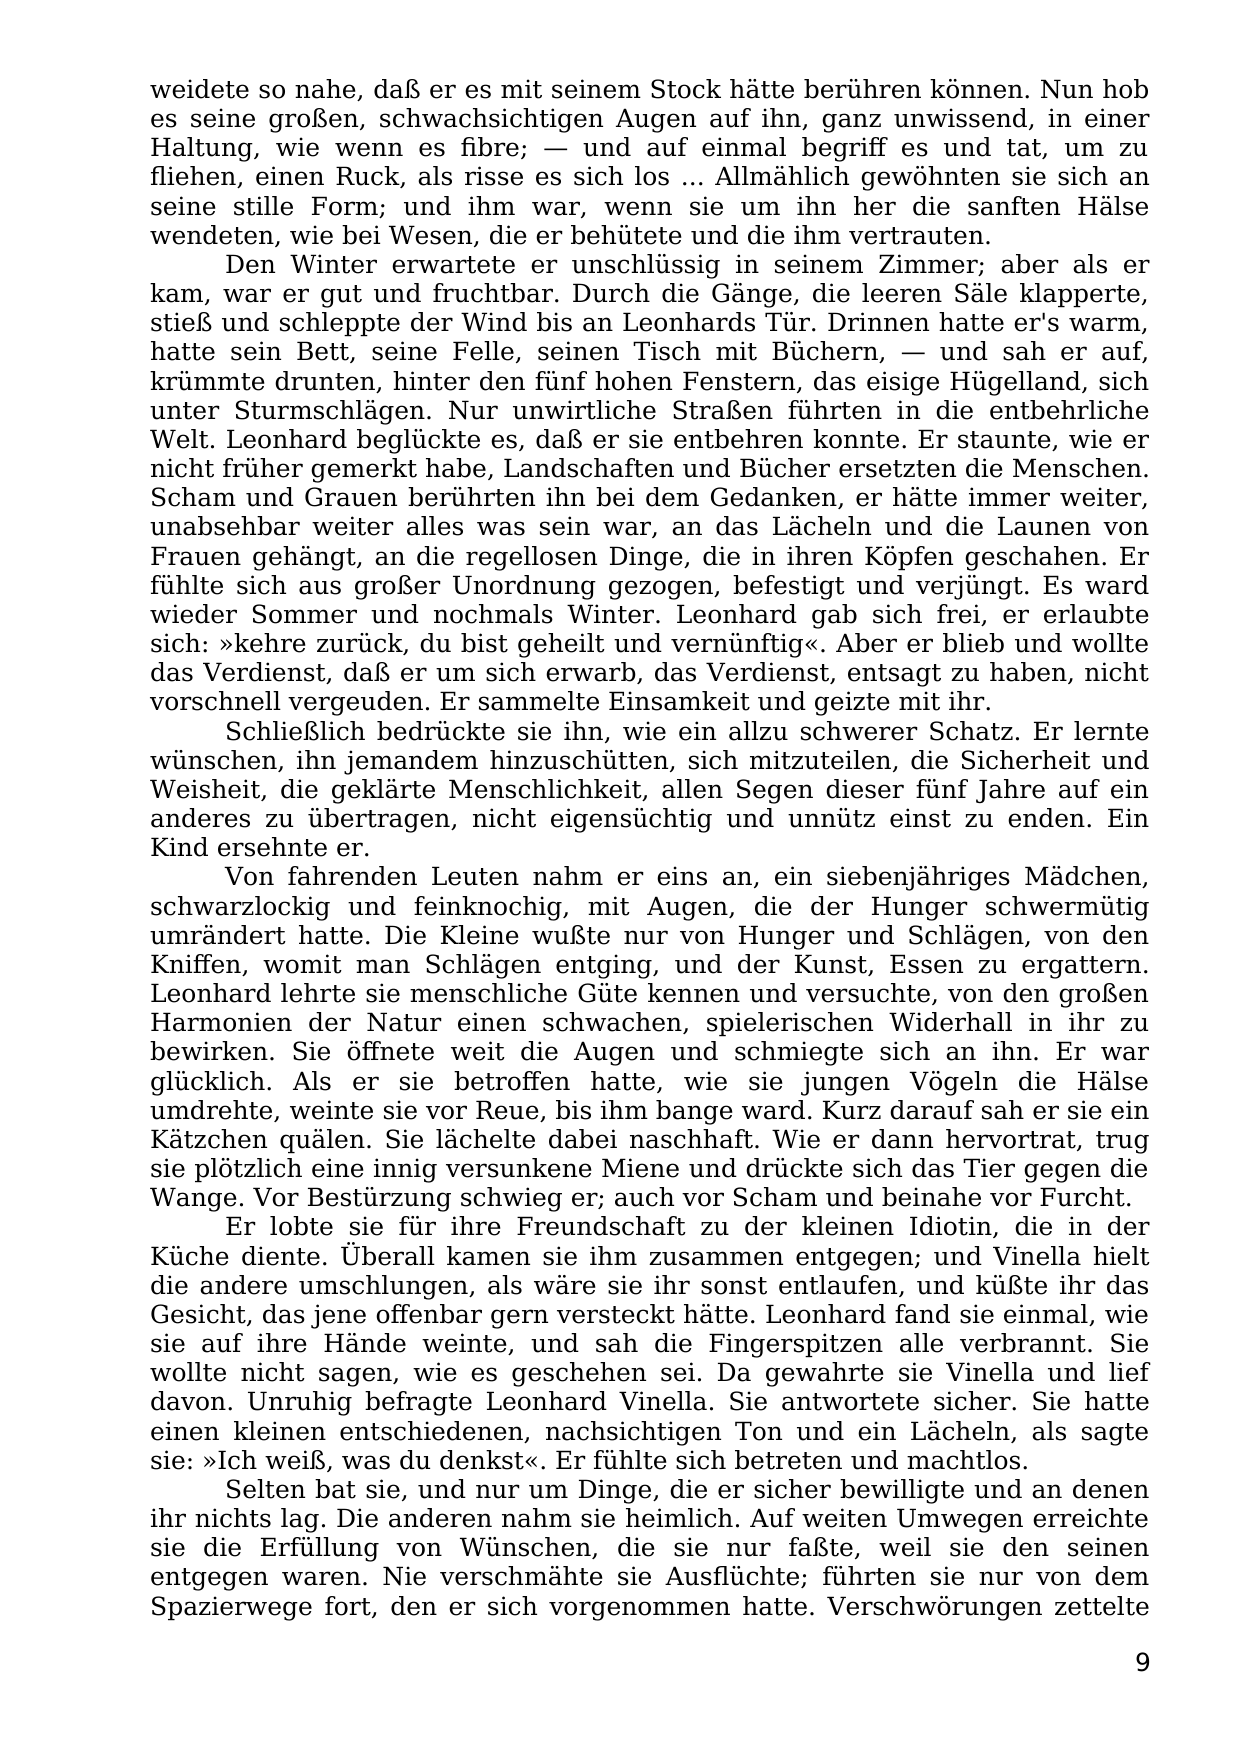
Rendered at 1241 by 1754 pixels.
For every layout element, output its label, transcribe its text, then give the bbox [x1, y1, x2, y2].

text Den Winter erwartete er unschlüssig in seinem Zimmer; aber als er kam, war er gut und fruchtbar. Durch die Gänge, die leeren Säle klapperte, stieß und schleppte der Wind bis an Leonhards Tür. Drinnen hatte er's warm, hatte sein Bett, seine Felle, seinen Tisch mit Büchern, — und sah er auf, krümmte drunten, hinter den fünf hohen Fenstern, das eisige Hügelland, sich unter Sturmschlägen. Nur unwirtliche Straßen führten in die entbehrliche Welt. Leonhard beglückte es, daß er sie entbehren konnte. Er staunte, wie er nicht früher gemerkt habe, Landschaften und Bücher ersetzten die Menschen. Scham und Grauen berührten ihn bei dem Gedanken, er hätte immer weiter, unabsehbar weiter alles was sein war, an das Lächeln und die Launen von Frauen gehängt, an die regellosen Dinge, die in ihren Köpfen geschahen. Er fühlte sich aus großer Unordnung gezogen, befestigt und verjüngt. Es ward wieder Sommer und nochmals Winter. Leonhard gab sich frei, er erlaubte sich: »kehre zurück, du bist geheilt und vernünftig«. Aber er blieb und wollte das Verdienst, daß er um sich erwarb, das Verdienst, entsagt zu haben, nicht vorschnell vergeuden. Er sammelte Einsamkeit und geizte mit ihr. [150, 250, 1151, 717]
text Von fahrenden Leuten nahm er eins an, ein siebenjähriges Mädchen, schwarzlockig und feinknochig, mit Augen, die der Hunger schwermütig umrändert hatte. Die Kleine wußte nur von Hunger und Schlägen, von den Kniffen, womit man Schlägen entging, und der Kunst, Essen zu ergattern. Leonhard lehrte sie menschliche Güte kennen und versuchte, von den großen Harmonien der Natur einen schwachen, spielerischen Widerhall in ihr zu bewirken. Sie öffnete weit die Augen und schmiegte sich an ihn. Er war glücklich. Als er sie betroffen hatte, wie sie jungen Vögeln die Hälse umdrehte, weinte sie vor Reue, bis ihm bange ward. Kurz darauf sah er sie ein Kätzchen quälen. Sie lächelte dabei naschhaft. Wie er dann hervortrat, trug sie plötzlich eine innig versunkene Miene und drückte sich das Tier gegen die Wange. Vor Bestürzung schwieg er; auch vor Scham und beinahe vor Furcht. [150, 862, 1151, 1212]
text Er lobte sie für ihre Freundschaft zu der kleinen Idiotin, die in der Küche diente. Überall kamen sie ihm zusammen entgegen; und Vinella hielt die andere umschlungen, als wäre sie ihr sonst entlaufen, und küßte ihr das Gesicht, das jene offenbar gern versteckt hätte. Leonhard fand sie einmal, wie sie auf ihre Hände weinte, und sah die Fingerspitzen alle verbrannt. Sie wollte nicht sagen, wie es geschehen sei. Da gewahrte sie Vinella und lief davon. Unruhig befragte Leonhard Vinella. Sie antwortete sicher. Sie hatte einen kleinen entschiedenen, nachsichtigen Ton und ein Lächeln, als sagte sie: »Ich weiß, was du denkst«. Er fühlte sich betreten und machtlos. [150, 1212, 1151, 1475]
text Selten bat sie, und nur um Dinge, die er sicher bewilligte und an denen ihr nichts lag. Die anderen nahm sie heimlich. Auf weiten Umwegen erreichte sie die Erfüllung von Wünschen, die sie nur faßte, weil sie den seinen entgegen waren. Nie verschmähte sie Ausflüchte; führten sie nur von dem Spazierwege fort, den er sich vorgenommen hatte. Verschwörungen zettelte [150, 1475, 1151, 1621]
text Schließlich bedrückte sie ihn, wie ein allzu schwerer Schatz. Er lernte wünschen, ihn jemandem hinzuschütten, sich mitzuteilen, die Sicherheit und Weisheit, die geklärte Menschlichkeit, allen Segen dieser fünf Jahre auf ein anderes zu übertragen, nicht eigensüchtig und unnütz einst zu enden. Ein Kind ersehnte er. [150, 717, 1151, 862]
text weidete so nahe, daß er es mit seinem Stock hätte berühren können. Nun hob es seine großen, schwachsichtigen Augen auf ihn, ganz unwissend, in einer Haltung, wie wenn es fibre; — und auf einmal begriff es und tat, um zu fliehen, einen Ruck, als risse es sich los ... Allmählich gewöhnten sie sich an seine stille Form; und ihm war, wenn sie um ihn her die sanften Hälse wendeten, wie bei Wesen, die er behütete und die ihm vertrauten. [150, 75, 1151, 250]
